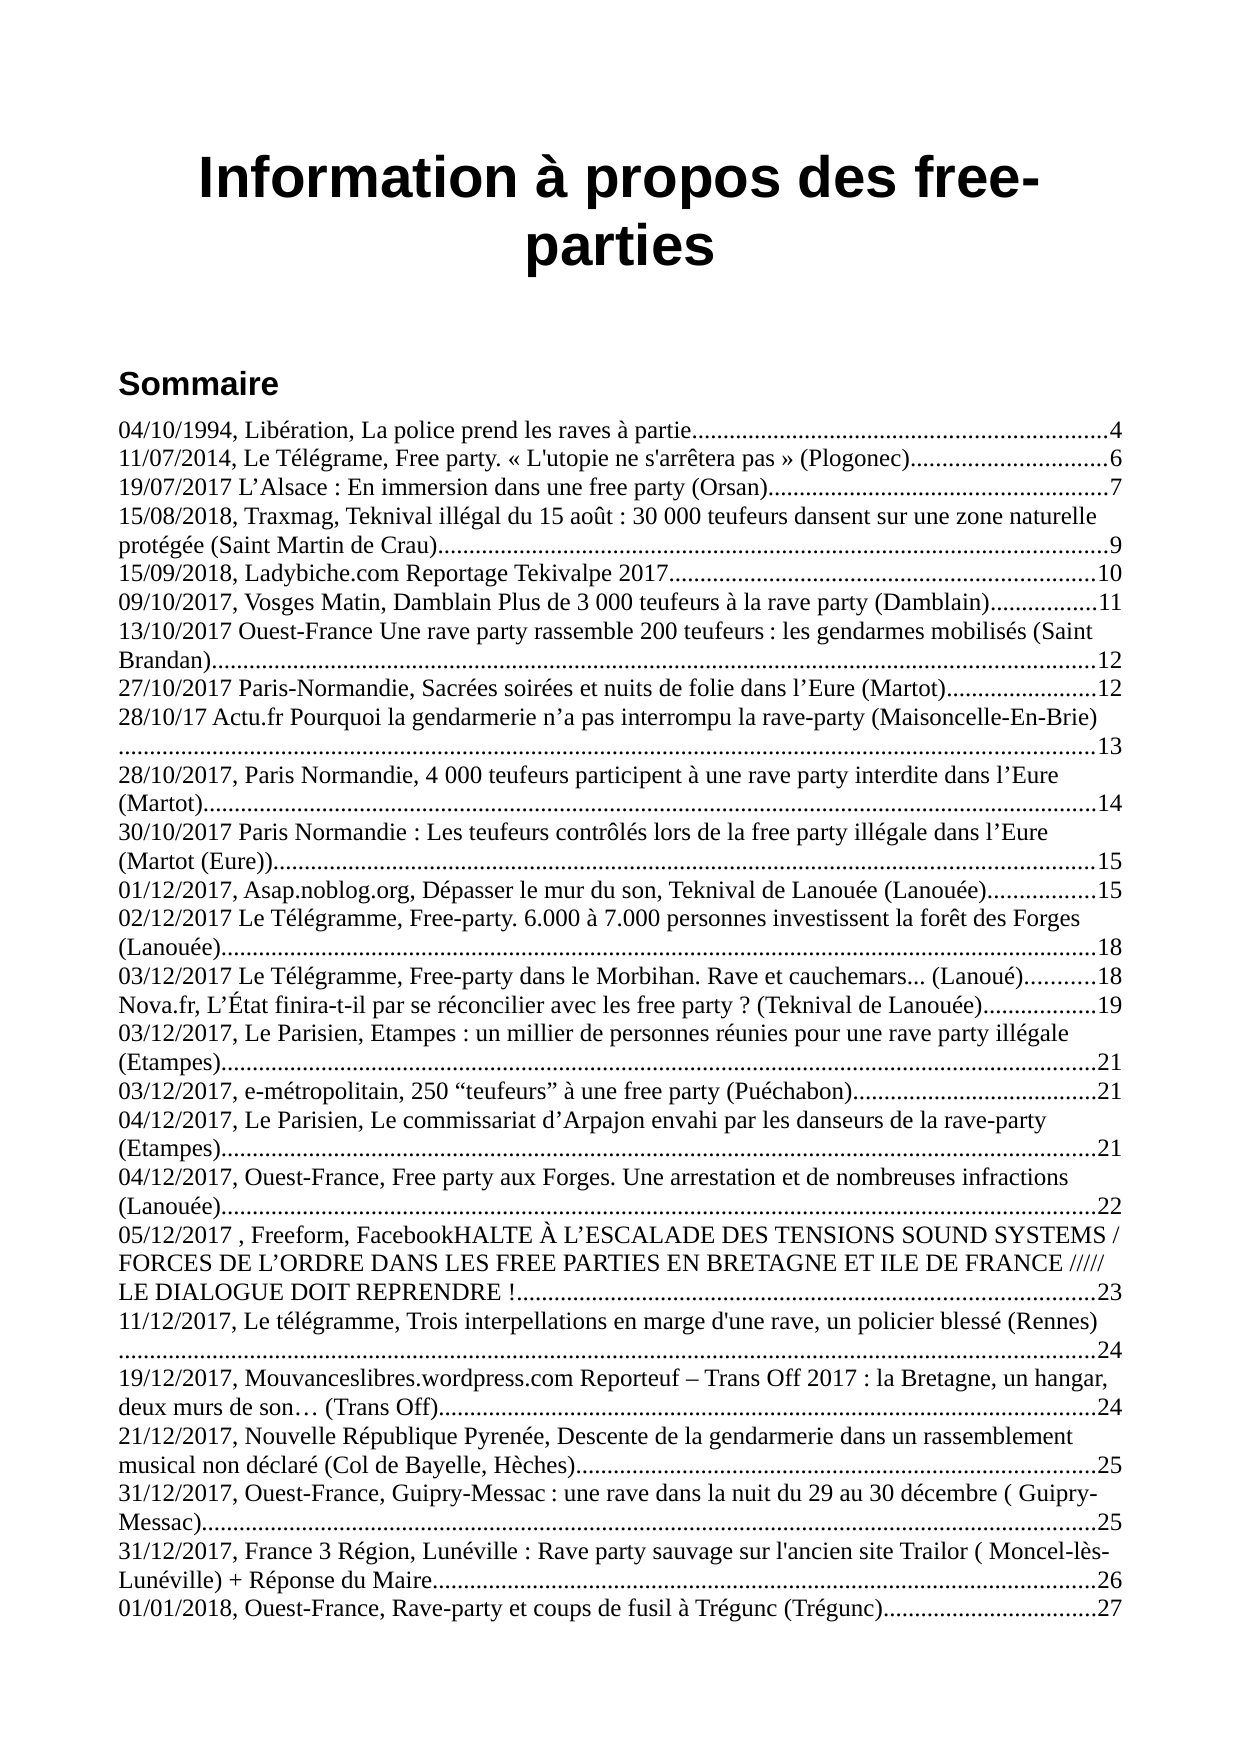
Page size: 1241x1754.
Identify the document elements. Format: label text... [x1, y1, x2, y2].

text 09/10/2017, Vosges Matin, Damblain Plus de 3 000 teufeurs à la rave party (Damblain) 11 [118, 587, 1122, 616]
text 13/10/2017 Ouest-France Une rave party rassemble 200 teufeurs : les gendarmes mobilisés (Saint Brandan) 12 [118, 616, 1122, 673]
text 05/12/2017 , Freeform, FacebookHALTE À L’ESCALADE DES TENSIONS SOUND SYSTEMS / FORCES DE L’ORDRE DANS LES FREE PARTIES EN BRETAGNE ET ILE DE FRANCE ///// LE DIALOGUE DOIT REPRENDRE ! 23 [118, 1220, 1122, 1306]
text 31/12/2017, Ouest-France, Guipry-Messac : une rave dans la nuit du 29 au 30 décembre ( Guipry-Messac) 25 [118, 1478, 1122, 1536]
subtitle Sommaire [118, 364, 1122, 402]
text 04/12/2017, Le Parisien, Le commissariat d’Arpajon envahi par les danseurs de la rave-party (Etampes) 21 [118, 1105, 1122, 1162]
text 28/10/2017, Paris Normandie, 4 000 teufeurs participent à une rave party interdite dans l’Eure (Martot) 14 [118, 760, 1122, 817]
text 19/12/2017, Mouvanceslibres.wordpress.com Reporteuf – Trans Off 2017 : la Bretagne, un hangar, deux murs de son… (Trans Off) 24 [118, 1363, 1122, 1421]
text 01/01/2018, Ouest-France, Rave-party et coups de fusil à Trégunc (Trégunc) 27 [118, 1593, 1122, 1622]
text 15/09/2018, Ladybiche.com Reportage Tekivalpe 2017 10 [118, 558, 1122, 587]
text 04/10/1994, Libération, La police prend les raves à partie 4 [118, 415, 1122, 443]
text 03/12/2017 Le Télégramme, Free-party dans le Morbihan. Rave et cauchemars... (Lanoué) 18 [118, 961, 1122, 990]
text 11/12/2017, Le télégramme, Trois interpellations en marge d'une rave, un policier blessé (Rennes) 24 [118, 1306, 1122, 1363]
text 27/10/2017 Paris-Normandie, Sacrées soirées et nuits de folie dans l’Eure (Martot) 12 [118, 673, 1122, 702]
text 01/12/2017, Asap.noblog.org, Dépasser le mur du son, Teknival de Lanouée (Lanouée) 15 [118, 875, 1122, 903]
text 02/12/2017 Le Télégramme, Free-party. 6.000 à 7.000 personnes investissent la forêt des Forges (Lanouée) 18 [118, 903, 1122, 961]
text 15/08/2018, Traxmag, Teknival illégal du 15 août : 30 000 teufeurs dansent sur une zone naturelle protégée (Saint Martin de Crau) 9 [118, 501, 1122, 558]
text 31/12/2017, France 3 Région, Lunéville : Rave party sauvage sur l'ancien site Trailor ( Moncel-lès-Lunéville) + Réponse du Maire 26 [118, 1536, 1122, 1593]
title Information à propos des free-parties [118, 143, 1122, 277]
text 11/07/2014, Le Télégrame, Free party. « L'utopie ne s'arrêtera pas » (Plogonec) 6 [118, 443, 1122, 472]
text Nova.fr, L’État finira-t-il par se réconcilier avec les free party ? (Teknival de Lanouée) 19 [118, 990, 1122, 1018]
text 03/12/2017, e-métropolitain, 250 “teufeurs” à une free party (Puéchabon) 21 [118, 1076, 1122, 1105]
text 04/12/2017, Ouest-France, Free party aux Forges. Une arrestation et de nombreuses infractions (Lanouée) 22 [118, 1162, 1122, 1220]
text 28/10/17 Actu.fr Pourquoi la gendarmerie n’a pas interrompu la rave-party (Maisoncelle-En-Brie) 13 [118, 702, 1122, 760]
text 03/12/2017, Le Parisien, Etampes : un millier de personnes réunies pour une rave party illégale (Etampes) 21 [118, 1018, 1122, 1076]
text 30/10/2017 Paris Normandie : Les teufeurs contrôlés lors de la free party illégale dans l’Eure (Martot (Eure)) 15 [118, 817, 1122, 875]
text 19/07/2017 L’Alsace : En immersion dans une free party (Orsan) 7 [118, 472, 1122, 501]
text 21/12/2017, Nouvelle République Pyrenée, Descente de la gendarmerie dans un rassemblement musical non déclaré (Col de Bayelle, Hèches) 25 [118, 1421, 1122, 1478]
